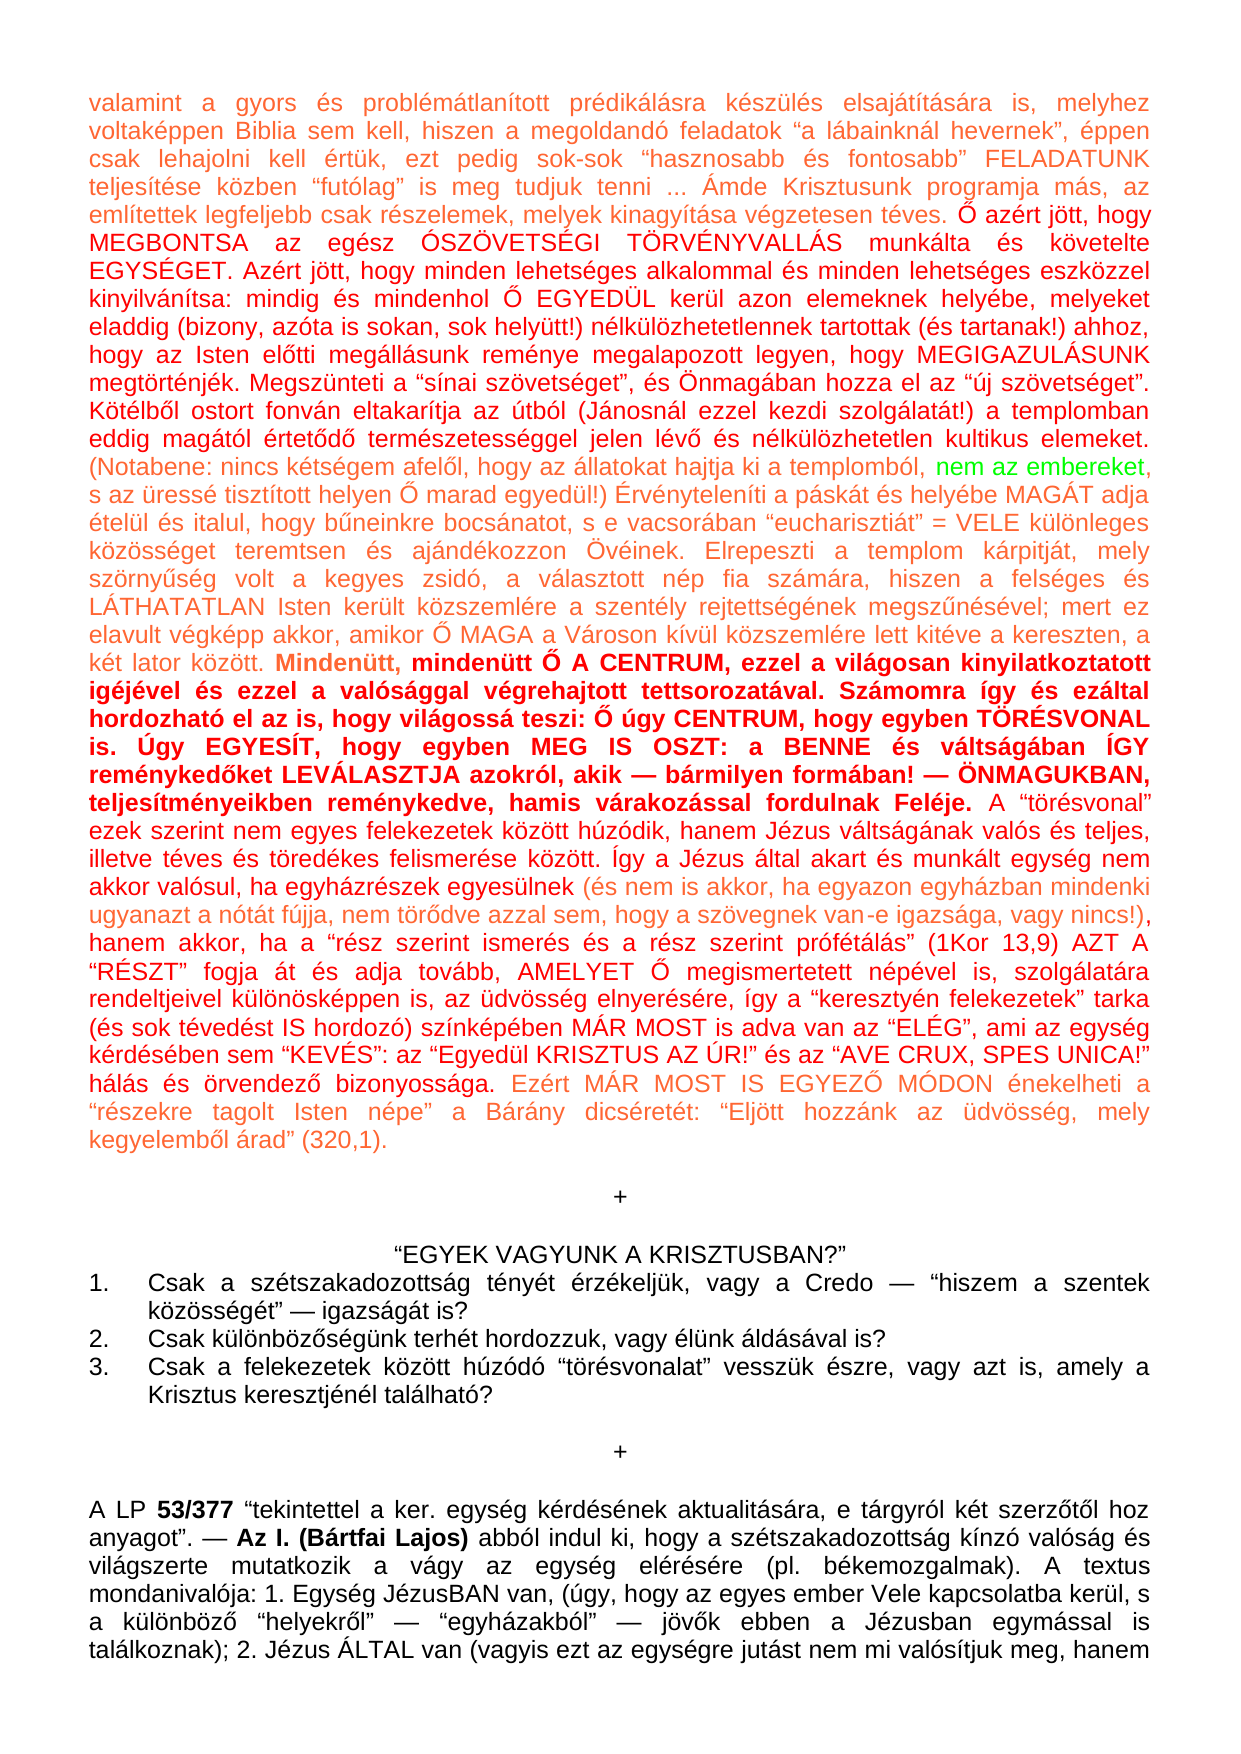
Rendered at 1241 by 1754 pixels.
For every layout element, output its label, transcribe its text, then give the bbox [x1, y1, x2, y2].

text + [88, 1183, 1152, 1211]
text 2. Csak különbözőségünk terhét hordozzuk, vagy élünk áldásával is? [88, 1324, 1152, 1352]
text “EGYEK VAGYUNK A KRISZTUSBAN?” [88, 1240, 1152, 1268]
text + [88, 1438, 1152, 1466]
text valamint a gyors és problémátlanított prédikálásra készülés elsajátítására is, melyhez voltaképpen Biblia sem kell, hiszen a megoldandó feladatok “a lábainknál hevernek”, éppen csak lehajolni kell értük, ezt pedig sok-sok “hasznosabb és fontosabb” FELADATUNK teljesítése közben “futólag” is meg tudjuk tenni ... Ámde Krisztusunk programja más, az említettek legfeljebb csak részelemek, melyek kinagyítása végzetesen téves. Ő azért jött, hogy MEGBONTSA az egész ÓSZÖVETSÉGI TÖRVÉNYVALLÁS munkálta és követelte EGYSÉGET. Azért jött, hogy minden lehetséges alkalommal és minden lehetséges eszközzel kinyilvánítsa: mindig és mindenhol Ő EGYEDÜL kerül azon elemeknek helyébe, melyeket eladdig (bizony, azóta is sokan, sok helyütt!) nélkülözhetetlennek tartottak (és tartanak!) ahhoz, hogy az Isten előtti megállásunk reménye megalapozott legyen, hogy MEGIGAZULÁSUNK megtörténjék. Megszünteti a “sínai szövetséget”, és Önmagában hozza el az “új szövetséget”. Kötélből ostort fonván eltakarítja az útból (Jánosnál ezzel kezdi szolgálatát!) a templomban eddig magától értetődő természetességgel jelen lévő és nélkülözhetetlen kultikus elemeket. (Notabene: nincs kétségem afelől, hogy az állatokat hajtja ki a templomból, nem az embereket, s az üressé tisztított helyen Ő marad egyedül!) Érvényteleníti a páskát és helyébe MAGÁT adja ételül és italul, hogy bűneinkre bocsánatot, s e vacsorában “eucharisztiát” = VELE különleges közösséget teremtsen és ajándékozzon Övéinek. Elrepeszti a templom kárpitját, mely szörnyűség volt a kegyes zsidó, a választott nép fia számára, hiszen a felséges és LÁTHATATLAN Isten került közszemlére a szentély rejtettségének megszűnésével; mert ez elavult végképp akkor, amikor Ő MAGA a Városon kívül közszemlére lett kitéve a kereszten, a két lator között. Mindenütt, mindenütt Ő A CENTRUM, ezzel a világosan kinyilatkoztatott igéjével és ezzel a valósággal végrehajtott tettsorozatával. Számomra így és ezáltal hordozható el az is, hogy világossá teszi: Ő úgy CENTRUM, hogy egyben TÖRÉSVONAL is. Úgy EGYESÍT, hogy egyben MEG IS OSZT: a BENNE és váltságában ÍGY reménykedőket LEVÁLASZTJA azokról, akik ― bármilyen formában! ― ÖNMAGUKBAN, teljesítményeikben reménykedve, hamis várakozással fordulnak Feléje. A “törésvonal” ezek szerint nem egyes felekezetek között húzódik, hanem Jézus váltságának valós és teljes, illetve téves és töredékes felismerése között. Így a Jézus által akart és munkált egység nem akkor valósul, ha egyházrészek egyesülnek (és nem is akkor, ha egyazon egyházban mindenki ugyanazt a nótát fújja, nem törődve azzal sem, hogy a szövegnek van‑e igazsága, vagy nincs!), hanem akkor, ha a “rész szerint ismerés és a rész szerint prófétálás” (1Kor 13,9) AZT A “RÉSZT” fogja át és adja tovább, AMELYET Ő megismertetett népével is, szolgálatára rendeltjeivel különösképpen is, az üdvösség elnyerésére, így a “keresztyén felekezetek” tarka (és sok tévedést IS hordozó) színképében MÁR MOST is adva van az “ELÉG”, ami az egység kérdésében sem “KEVÉS”: az “Egyedül KRISZTUS AZ ÚR!” és az “AVE CRUX, SPES UNICA!” hálás és örvendező bizonyossága. Ezért MÁR MOST IS EGYEZŐ MÓDON énekelheti a “részekre tagolt Isten népe” a Bárány dicséretét: “Eljött hozzánk az üdvösség, mely kegyelemből árad” (320,1). [88, 88, 1152, 1153]
text A LP 53/377 “tekintettel a ker. egység kérdésének aktualitására, e tárgyról két szerzőtől hoz anyagot”. ― Az I. (Bártfai Lajos) abból indul ki, hogy a szétszakadozottság kínzó valóság és világszerte mutatkozik a vágy az egység elérésére (pl. békemozgalmak). A textus mondanivalója: 1. Egység JézusBAN van, (úgy, hogy az egyes ember Vele kapcsolatba kerül, s a különböző “helyekről” ― “egyházakból” ― jövők ebben a Jézusban egymással is találkoznak); 2. Jézus ÁLTAL van (vagyis ezt az egységre jutást nem mi valósítjuk meg, hanem [88, 1495, 1152, 1663]
text 1. Csak a szétszakadozottság tényét érzékeljük, vagy a Credo ― “hiszem a szentek közösségét” ― igazságát is? [88, 1268, 1152, 1324]
text 3. Csak a felekezetek között húzódó “törésvonalat” vesszük észre, vagy azt is, amely a Krisztus keresztjénél található? [88, 1352, 1152, 1408]
